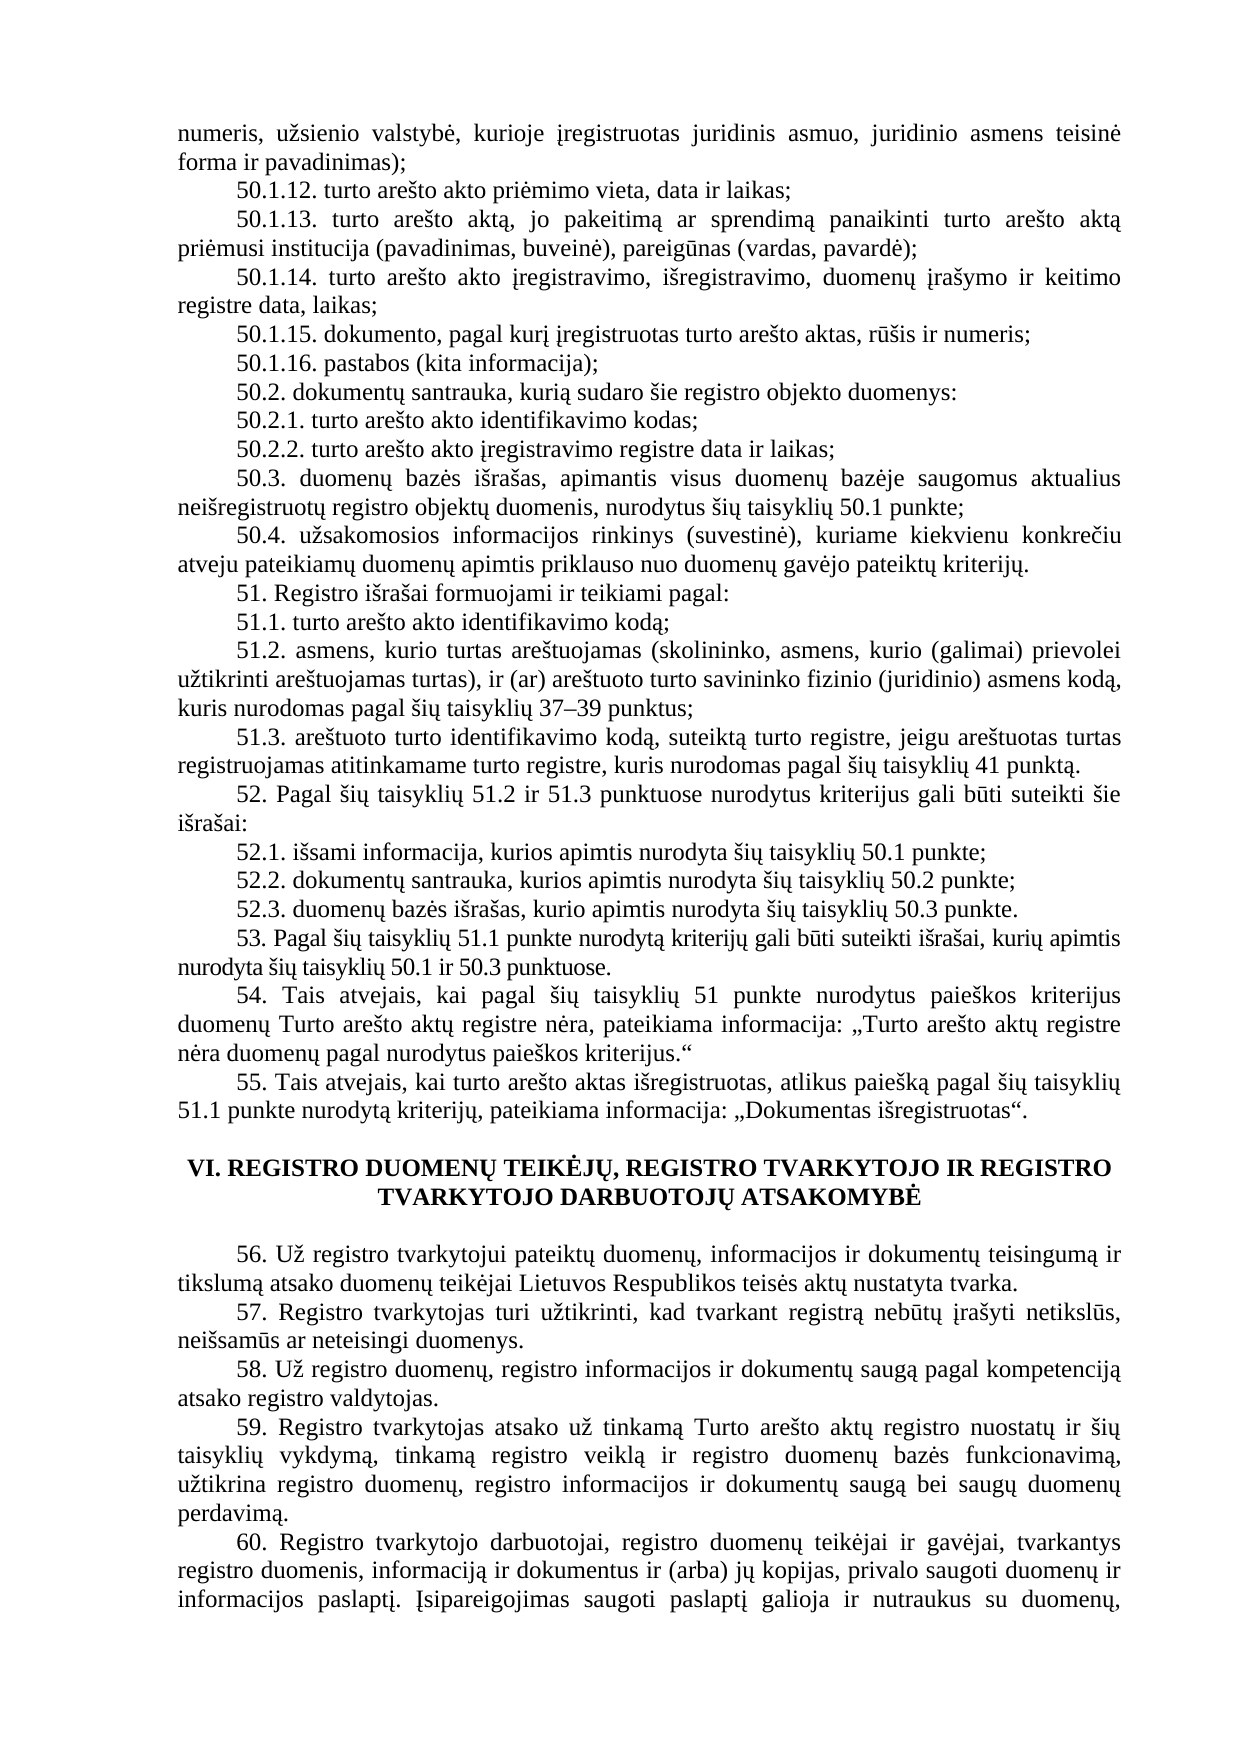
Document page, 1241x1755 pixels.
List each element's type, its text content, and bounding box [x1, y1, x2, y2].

text 52.1. išsami informacija, kurios apimtis nurodyta šių taisyklių 50.1 punkte; [177, 837, 1122, 866]
text 57. Registro tvarkytojas turi užtikrinti, kad tvarkant registrą nebūtų įrašyti netikslūs, neišsamūs ar neteisingi duomenys. [177, 1297, 1122, 1354]
text 56. Už registro tvarkytojui pateiktų duomenų, informacijos ir dokumentų teisingumą ir tikslumą atsako duomenų teikėjai Lietuvos Respublikos teisės aktų nustatyta tvarka. [177, 1239, 1122, 1297]
text 51. Registro išrašai formuojami ir teikiami pagal: [177, 578, 1122, 607]
text 50.2. dokumentų santrauka, kurią sudaro šie registro objekto duomenys: [177, 377, 1122, 406]
text 60. Registro tvarkytojo darbuotojai, registro duomenų teikėjai ir gavėjai, tvarkantys registro duomenis, informaciją ir dokumentus ir (arba) jų kopijas, privalo saugoti duomenų ir informacijos paslaptį. Įsipareigojimas saugoti paslaptį galioja ir nutraukus su duomenų, [177, 1527, 1122, 1613]
text 51.2. asmens, kurio turtas areštuojamas (skolininko, asmens, kurio (galimai) prievolei užtikrinti areštuojamas turtas), ir (ar) areštuoto turto savininko fizinio (juridinio) asmens kodą, kuris nurodomas pagal šių taisyklių 37–39 punktus; [177, 636, 1122, 722]
text 52. Pagal šių taisyklių 51.2 ir 51.3 punktuose nurodytus kriterijus gali būti suteikti šie išrašai: [177, 779, 1122, 837]
text 50.2.2. turto arešto akto įregistravimo registre data ir laikas; [177, 434, 1122, 463]
text numeris, užsienio valstybė, kurioje įregistruotas juridinis asmuo, juridinio asmens teisinė forma ir pavadinimas); [177, 118, 1122, 176]
text 51.3. areštuoto turto identifikavimo kodą, suteiktą turto registre, jeigu areštuotas turtas registruojamas atitinkamame turto registre, kuris nurodomas pagal šių taisyklių 41 punktą. [177, 722, 1122, 779]
text 55. Tais atvejais, kai turto arešto aktas išregistruotas, atlikus paiešką pagal šių taisyklių 51.1 punkte nurodytą kriterijų, pateikiama informacija: „Dokumentas išregistruotas“. [177, 1067, 1122, 1124]
text 58. Už registro duomenų, registro informacijos ir dokumentų saugą pagal kompetenciją atsako registro valdytojas. [177, 1354, 1122, 1412]
text VI. REGISTRO DUOMENŲ TEIKĖJŲ, REGISTRO TVARKYTOJO IR REGISTRO TVARKYTOJO DARBUOTOJŲ ATSAKOMYBĖ [177, 1153, 1122, 1211]
text 50.2.1. turto arešto akto identifikavimo kodas; [177, 406, 1122, 434]
text 50.1.16. pastabos (kita informacija); [177, 348, 1122, 377]
text 50.1.13. turto arešto aktą, jo pakeitimą ar sprendimą panaikinti turto arešto aktą priėmusi institucija (pavadinimas, buveinė), pareigūnas (vardas, pavardė); [177, 204, 1122, 262]
text 50.1.14. turto arešto akto įregistravimo, išregistravimo, duomenų įrašymo ir keitimo registre data, laikas; [177, 262, 1122, 319]
text 59. Registro tvarkytojas atsako už tinkamą Turto arešto aktų registro nuostatų ir šių taisyklių vykdymą, tinkamą registro veiklą ir registro duomenų bazės funkcionavimą, užtikrina registro duomenų, registro informacijos ir dokumentų saugą bei saugų duomenų perdavimą. [177, 1412, 1122, 1527]
text 52.2. dokumentų santrauka, kurios apimtis nurodyta šių taisyklių 50.2 punkte; [177, 866, 1122, 894]
text 50.4. užsakomosios informacijos rinkinys (suvestinė), kuriame kiekvienu konkrečiu atveju pateikiamų duomenų apimtis priklauso nuo duomenų gavėjo pateiktų kriterijų. [177, 521, 1122, 578]
text 50.1.15. dokumento, pagal kurį įregistruotas turto arešto aktas, rūšis ir numeris; [177, 319, 1122, 348]
text 50.3. duomenų bazės išrašas, apimantis visus duomenų bazėje saugomus aktualius neišregistruotų registro objektų duomenis, nurodytus šių taisyklių 50.1 punkte; [177, 463, 1122, 521]
text 54. Tais atvejais, kai pagal šių taisyklių 51 punkte nurodytus paieškos kriterijus duomenų Turto arešto aktų registre nėra, pateikiama informacija: „Turto arešto aktų registre nėra duomenų pagal nurodytus paieškos kriterijus.“ [177, 981, 1122, 1067]
text 52.3. duomenų bazės išrašas, kurio apimtis nurodyta šių taisyklių 50.3 punkte. [177, 894, 1122, 923]
text 50.1.12. turto arešto akto priėmimo vieta, data ir laikas; [177, 176, 1122, 204]
text 51.1. turto arešto akto identifikavimo kodą; [177, 607, 1122, 636]
text 53. Pagal šių taisyklių 51.1 punkte nurodytą kriterijų gali būti suteikti išrašai, kurių apimtis nurodyta šių taisyklių 50.1 ir 50.3 punktuose. [177, 923, 1122, 981]
